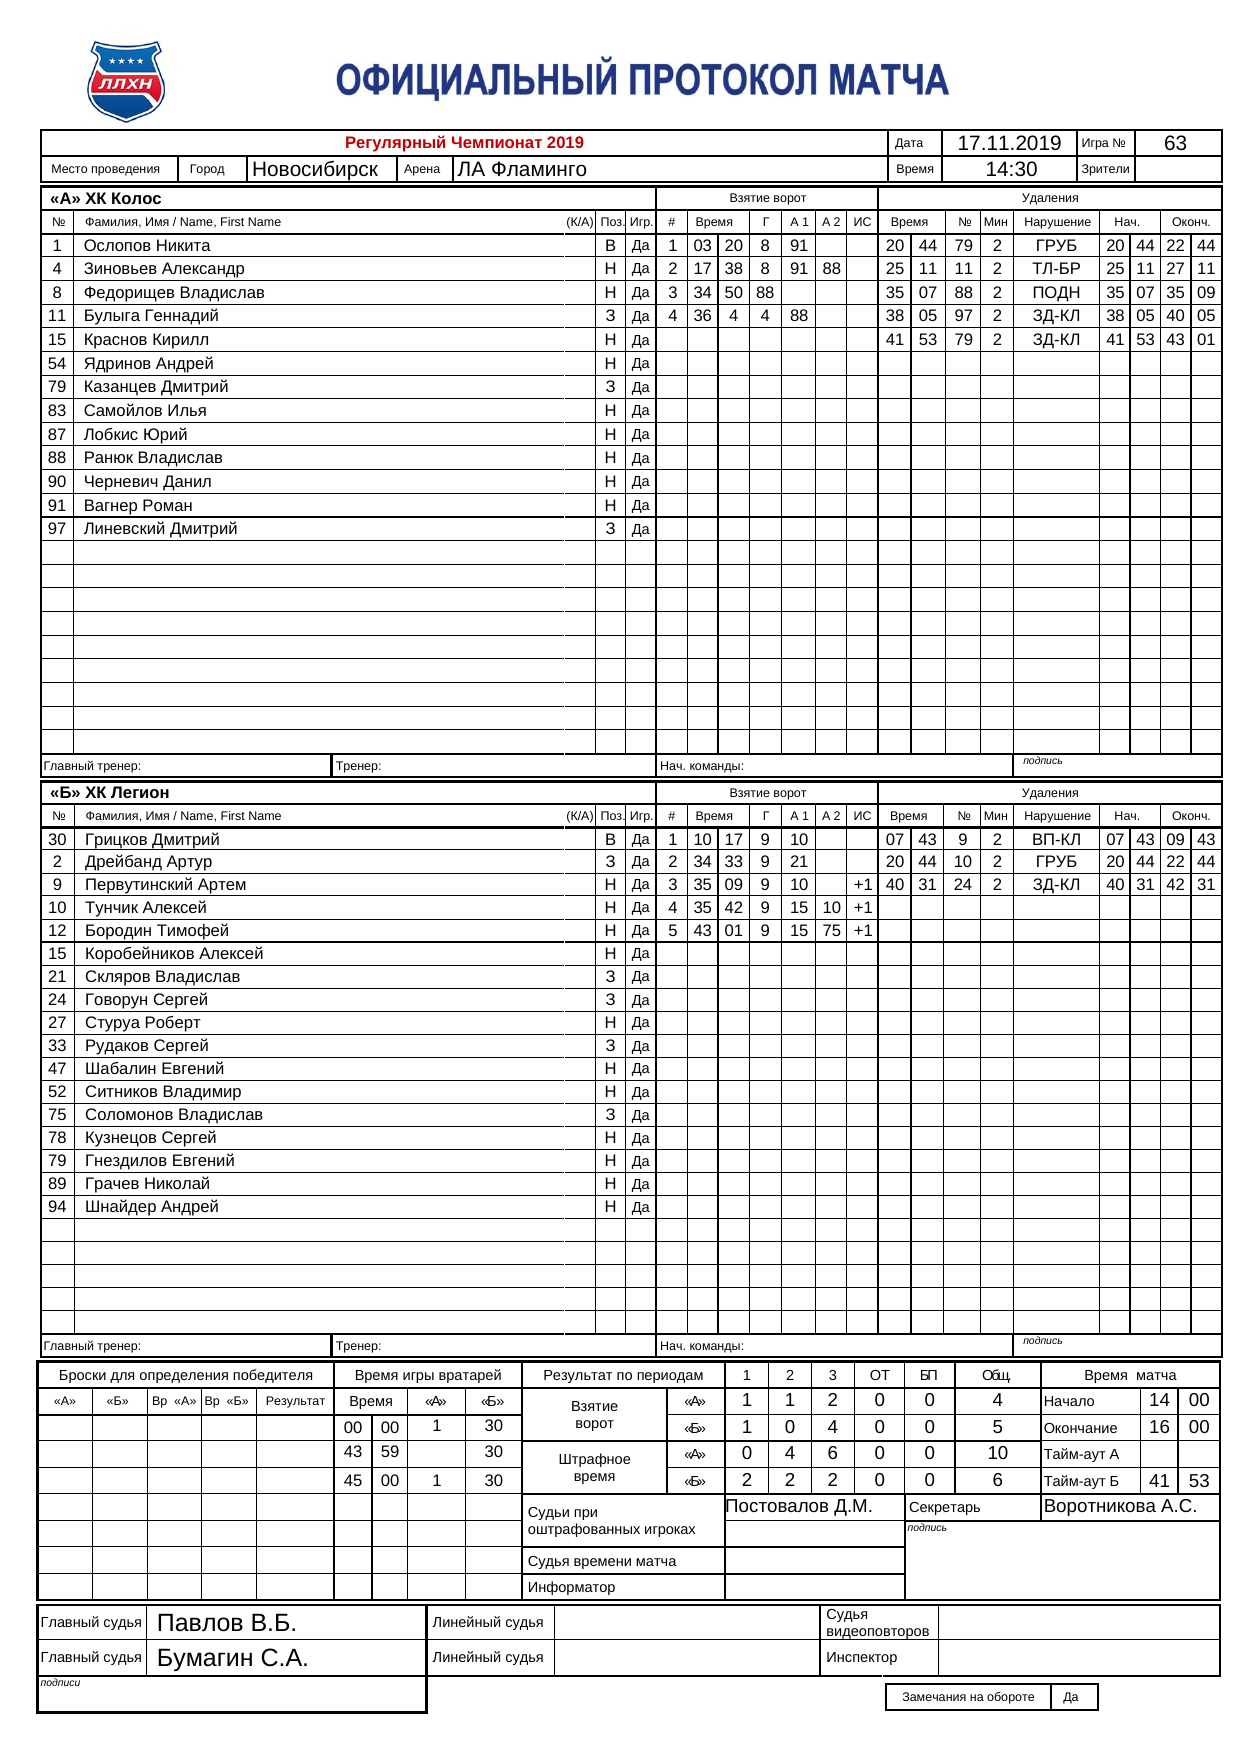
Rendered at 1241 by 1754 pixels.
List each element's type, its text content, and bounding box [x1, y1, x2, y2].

table_cell [688, 966, 717, 987]
table_cell [1161, 1035, 1190, 1057]
table_cell [816, 494, 846, 516]
table_cell [1014, 1173, 1099, 1195]
table_cell [1161, 470, 1190, 493]
table_cell [750, 565, 781, 587]
table_cell [879, 989, 910, 1011]
table_cell 91 [782, 257, 815, 280]
table_cell [912, 1265, 943, 1287]
table_cell [847, 1081, 877, 1103]
table_cell [657, 707, 687, 729]
table_cell Н [596, 352, 625, 374]
table_cell З [596, 1104, 625, 1126]
table_cell [1100, 989, 1129, 1011]
table_cell [782, 541, 815, 564]
table_cell Оконч. [1161, 805, 1221, 826]
table_cell [688, 1242, 717, 1264]
table_cell [847, 612, 877, 634]
table_cell [688, 1219, 717, 1241]
table_cell 15 [782, 920, 815, 941]
table_cell [847, 850, 877, 872]
table_cell [719, 1311, 749, 1333]
table_cell [1192, 966, 1221, 987]
table_cell [816, 281, 846, 303]
table_cell [816, 636, 846, 658]
table_cell 6 [812, 1442, 854, 1467]
table_cell [657, 636, 687, 658]
table_cell [565, 659, 595, 682]
table_cell «А» [39, 1389, 92, 1413]
table_cell [148, 1468, 201, 1493]
table_cell [981, 1196, 1013, 1218]
table_cell [879, 376, 910, 398]
table_cell [688, 1104, 717, 1126]
table_cell [408, 1547, 465, 1573]
table_cell З [596, 850, 625, 872]
table_cell [944, 1288, 980, 1310]
table_cell [912, 707, 945, 729]
table_cell [912, 1035, 943, 1057]
table_cell [719, 541, 749, 564]
table_cell [565, 1104, 595, 1126]
table_cell [750, 966, 781, 987]
table_cell [596, 1265, 625, 1287]
table_cell [879, 446, 910, 469]
table_cell [1192, 707, 1221, 729]
table_cell [1192, 494, 1221, 516]
table_cell 4 [750, 305, 781, 327]
table_cell [750, 1242, 781, 1264]
table_cell [1141, 1441, 1177, 1467]
table_cell [847, 1219, 877, 1241]
table_cell В [596, 829, 625, 849]
table_cell [981, 1288, 1013, 1310]
table_header Замечания на обороте [887, 1685, 1050, 1709]
table_cell 34 [688, 281, 717, 303]
table_cell [719, 989, 749, 1011]
table_cell [879, 896, 910, 918]
table_cell [912, 1081, 943, 1103]
table_cell [782, 446, 815, 469]
table_cell 2 [981, 874, 1013, 895]
table_cell Поз. [596, 805, 625, 826]
table_cell [816, 1173, 846, 1195]
table_cell Да [626, 518, 655, 540]
table_cell Н [596, 1173, 625, 1195]
table_cell А 1 [782, 211, 815, 233]
table_cell Бородин Тимофей [75, 920, 564, 941]
table_cell [981, 494, 1013, 516]
table_cell [879, 1196, 910, 1218]
table_cell [981, 1265, 1013, 1287]
table_cell [981, 518, 1013, 540]
table_cell [148, 1547, 201, 1573]
table_cell [42, 1265, 74, 1287]
table_cell Нарушение [1014, 211, 1099, 233]
table_cell [750, 1219, 781, 1241]
table_cell Фамилия, Имя / Name, First Name [75, 805, 565, 826]
table_cell [565, 1265, 595, 1287]
table_cell Время [688, 805, 749, 826]
table_cell [1192, 588, 1221, 611]
table_cell [719, 446, 749, 469]
table_cell [1192, 920, 1221, 941]
table_cell [1192, 399, 1221, 422]
table_cell [1192, 1012, 1221, 1033]
table_cell 0 [905, 1389, 954, 1413]
table_cell [565, 896, 595, 918]
table_cell Федорищев Владислав [74, 281, 564, 303]
table_cell [879, 966, 910, 987]
table_cell [782, 730, 815, 753]
table_cell [816, 683, 846, 706]
table_cell 44 [1192, 850, 1221, 872]
table_cell ЗД-КЛ [1014, 305, 1099, 327]
table_cell [1014, 494, 1099, 516]
table_cell [657, 565, 687, 587]
table_cell [912, 518, 945, 540]
table_cell [626, 1311, 655, 1333]
table_cell [782, 1127, 815, 1149]
table_cell [1192, 1311, 1221, 1333]
table_cell [946, 636, 980, 658]
table_cell 2 [981, 328, 1013, 351]
table_cell Да [626, 235, 655, 256]
table_cell [565, 470, 595, 493]
table_cell [782, 1265, 815, 1287]
table_cell [626, 707, 655, 729]
table_header 1 [726, 1363, 768, 1387]
table_cell [1192, 541, 1221, 564]
table_cell ЗД-КЛ [1014, 874, 1099, 895]
table_cell [879, 494, 910, 516]
table_header 63 [1136, 131, 1221, 155]
table_cell [981, 636, 1013, 658]
table_cell [981, 1081, 1013, 1103]
table_cell [657, 470, 687, 493]
table_cell Да [626, 376, 655, 398]
table_cell [782, 1311, 815, 1333]
table_cell [946, 707, 980, 729]
table_cell [750, 588, 781, 611]
table_cell [39, 1441, 92, 1467]
table_cell [847, 1288, 877, 1310]
table_cell Окончание [1042, 1415, 1140, 1440]
table_header БП [905, 1363, 954, 1387]
table_cell [688, 1012, 717, 1033]
table_cell [883, 1677, 1220, 1681]
table_cell [428, 1677, 882, 1711]
table_header Общ. [956, 1363, 1040, 1387]
table_cell [1014, 943, 1099, 964]
table_cell [879, 470, 910, 493]
table_cell [1100, 1242, 1129, 1264]
table_cell [626, 612, 655, 634]
table_cell [750, 1150, 781, 1172]
table_cell [1100, 730, 1129, 753]
table_cell +1 [847, 896, 877, 918]
table_cell [879, 541, 910, 564]
table_cell [981, 565, 1013, 587]
table_cell Линейный судья [428, 1606, 554, 1639]
table_cell [1131, 1196, 1160, 1218]
table_cell [626, 636, 655, 658]
table_cell [657, 1265, 687, 1287]
table_cell [816, 612, 846, 634]
table_cell [1100, 612, 1129, 634]
table_cell [1131, 1173, 1160, 1195]
table_cell [1192, 1265, 1221, 1287]
table_cell [466, 1547, 521, 1573]
table_cell [1131, 1288, 1160, 1310]
table_cell Судья времени матча [523, 1548, 724, 1573]
table_cell [816, 305, 846, 327]
table_cell [1014, 1196, 1099, 1218]
table_cell 83 [42, 399, 73, 422]
table_cell [75, 1311, 564, 1333]
table_cell 20 [1100, 850, 1129, 872]
table_cell [1136, 157, 1221, 181]
table_cell [75, 1288, 564, 1310]
table_cell 31 [1192, 874, 1221, 895]
table_cell 14 [1141, 1389, 1177, 1413]
table_cell [1192, 683, 1221, 706]
table_cell [816, 376, 846, 398]
table_cell 87 [42, 423, 73, 445]
table_cell [912, 659, 945, 682]
table_cell [879, 1265, 910, 1287]
table_header Игра № [1078, 131, 1134, 155]
table_cell [946, 494, 980, 516]
table_cell [816, 850, 846, 872]
table_cell [1014, 470, 1099, 493]
table_cell [657, 1219, 687, 1241]
table_cell [39, 1416, 92, 1440]
table_cell [782, 612, 815, 634]
table_cell [946, 588, 980, 611]
table_cell [879, 707, 910, 729]
table_cell [879, 518, 910, 540]
table_cell [750, 943, 781, 964]
table_cell 00 [373, 1468, 407, 1493]
table_cell [1161, 1012, 1190, 1033]
table_cell [847, 1058, 877, 1079]
table_cell Город [179, 157, 246, 181]
table_cell 17 [688, 257, 717, 280]
table_cell [1100, 588, 1129, 611]
table_cell 53 [1131, 328, 1160, 351]
table_cell Зрители [1078, 157, 1134, 181]
table_cell [42, 588, 73, 611]
table_cell [726, 1521, 904, 1546]
table_cell [912, 1311, 943, 1333]
table_cell Главный судья [39, 1640, 146, 1675]
table_cell [981, 352, 1013, 374]
table_cell [39, 1468, 92, 1493]
table_cell [816, 1219, 846, 1241]
table_cell [1131, 423, 1160, 445]
table_cell [1100, 1173, 1129, 1195]
table_cell [565, 1081, 595, 1103]
table_cell 15 [42, 328, 73, 351]
table_cell 27 [42, 1012, 74, 1033]
table_cell [688, 707, 717, 729]
table_cell [1100, 446, 1129, 469]
table_cell 1 [657, 829, 687, 849]
table_cell 1 [769, 1389, 811, 1413]
table_cell [202, 1494, 256, 1520]
table_cell [816, 446, 846, 469]
table_cell [879, 565, 910, 587]
table_cell Да [626, 1150, 655, 1172]
table_cell 42 [1161, 874, 1190, 895]
table_cell Краснов Кирилл [74, 328, 564, 351]
table_cell [946, 683, 980, 706]
table_cell 88 [42, 446, 73, 469]
table_cell [1131, 1081, 1160, 1103]
table_cell Да [626, 920, 655, 941]
table_cell 34 [688, 850, 717, 872]
table_cell [816, 352, 846, 374]
table_cell [1100, 541, 1129, 564]
table_cell [1161, 1219, 1190, 1241]
table_cell Главный тренер: [42, 1335, 330, 1356]
table_cell Да [626, 446, 655, 469]
table_cell [565, 683, 595, 706]
table_cell [719, 1081, 749, 1103]
table_cell [42, 565, 73, 587]
table_cell [688, 1035, 717, 1057]
table_cell [565, 235, 595, 256]
table_cell 00 [373, 1416, 407, 1440]
table_cell 44 [1131, 850, 1160, 872]
table_cell [719, 730, 749, 753]
table_cell [1014, 612, 1099, 634]
table_cell [1014, 730, 1099, 753]
table_cell [946, 612, 980, 634]
table_cell Да [626, 1173, 655, 1195]
table_cell 0 [769, 1415, 811, 1440]
table_cell Да [626, 257, 655, 280]
table_cell [565, 1150, 595, 1172]
table_cell Стуруа Роберт [75, 1012, 564, 1033]
table_cell Н [596, 399, 625, 422]
table_cell [816, 659, 846, 682]
table_cell 79 [42, 1150, 74, 1172]
table_cell [912, 636, 945, 658]
table_cell [1161, 518, 1190, 540]
table_cell [946, 730, 980, 753]
table_cell 40 [879, 874, 910, 895]
table_cell 0 [855, 1468, 904, 1493]
table_cell [1014, 541, 1099, 564]
table_cell 50 [719, 281, 749, 303]
table_cell [1100, 1311, 1129, 1333]
table_cell Да [626, 352, 655, 374]
table_cell [946, 659, 980, 682]
table_cell Скляров Владислав [75, 966, 564, 987]
table_cell (К/А) [565, 211, 595, 233]
table_header Взятие ворот [657, 188, 877, 209]
table_cell [74, 588, 564, 611]
table_cell 10 [782, 829, 815, 849]
table_cell [565, 1288, 595, 1310]
table_cell 35 [688, 896, 717, 918]
table_cell Время [335, 1389, 407, 1413]
table_cell [565, 423, 595, 445]
table_cell 4 [956, 1389, 1040, 1413]
table_cell Да [626, 494, 655, 516]
table_cell [93, 1468, 147, 1493]
table_cell [657, 989, 687, 1011]
table_cell [688, 446, 717, 469]
table_cell [565, 1242, 595, 1264]
table_cell [1014, 659, 1099, 682]
table_cell 52 [42, 1081, 74, 1103]
table_cell З [596, 305, 625, 327]
table_cell 8 [750, 235, 781, 256]
table_cell [596, 588, 625, 611]
table_cell Да [626, 328, 655, 351]
table_cell [1192, 1196, 1221, 1218]
table_cell [847, 1150, 877, 1172]
table_cell [944, 1035, 980, 1057]
table_cell [626, 565, 655, 587]
table_cell 47 [42, 1058, 74, 1079]
table_cell [1131, 588, 1160, 611]
table_cell [74, 683, 564, 706]
table_cell [42, 636, 73, 658]
table_cell Судья видеоповторов [821, 1606, 938, 1639]
table_cell «Б » [466, 1389, 521, 1413]
table_cell [847, 305, 877, 327]
table_cell [719, 588, 749, 611]
table_cell [1100, 1127, 1129, 1149]
table_cell Мин [981, 805, 1013, 826]
table_cell [596, 1242, 625, 1264]
table_cell [750, 423, 781, 445]
table_cell 2 [726, 1468, 768, 1493]
table_cell А 2 [816, 211, 846, 233]
table_cell [912, 1058, 943, 1079]
table_cell [688, 1150, 717, 1172]
table_cell [1131, 1219, 1160, 1241]
table_cell [981, 541, 1013, 564]
table_cell [750, 446, 781, 469]
table_cell [816, 874, 846, 895]
table_cell [816, 328, 846, 351]
table_cell [816, 1265, 846, 1287]
table_cell [912, 896, 943, 918]
table_cell Игр. [626, 211, 655, 233]
table_cell [1100, 920, 1129, 941]
table_cell [981, 896, 1013, 918]
table_cell [596, 1219, 625, 1241]
table_cell 0 [855, 1415, 904, 1440]
table_cell Бумагин С.А. [147, 1640, 425, 1675]
table_cell З [596, 966, 625, 987]
table_cell 30 [466, 1416, 521, 1440]
table_cell [912, 1288, 943, 1310]
table_cell [1014, 683, 1099, 706]
table_cell Да [626, 1127, 655, 1149]
table_cell 12 [42, 920, 74, 941]
table_cell [1192, 565, 1221, 587]
table_cell 44 [912, 850, 943, 872]
table_cell [719, 565, 749, 587]
table_cell Тренер: [333, 755, 655, 776]
table_cell [657, 328, 687, 351]
table_cell Тренер: [333, 1335, 655, 1356]
table_cell 44 [1131, 235, 1160, 256]
table_cell [93, 1441, 147, 1467]
table_cell 05 [1131, 305, 1160, 327]
table_cell [782, 352, 815, 374]
table_cell Штрафное время [523, 1442, 666, 1493]
table_cell Павлов В.Б. [147, 1606, 425, 1639]
table_cell Начало [1042, 1389, 1140, 1413]
table_cell [1161, 1081, 1190, 1103]
table_cell Игр. [626, 805, 655, 826]
table_cell [1131, 565, 1160, 587]
table_cell [750, 1081, 781, 1103]
table_cell [565, 1311, 595, 1333]
table_cell [596, 707, 625, 729]
table_cell [981, 659, 1013, 682]
table_cell [657, 683, 687, 706]
table_cell 3 [657, 874, 687, 895]
table_cell [1161, 730, 1190, 753]
table_cell 3 [657, 281, 687, 303]
table_cell Да [626, 1035, 655, 1057]
table_cell 89 [42, 1173, 74, 1195]
table_cell 30 [466, 1468, 521, 1493]
table_cell [750, 376, 781, 398]
table_cell 9 [42, 874, 74, 895]
table_cell [1014, 423, 1099, 445]
table_cell [816, 541, 846, 564]
table_cell [1014, 707, 1099, 729]
table_cell [981, 423, 1013, 445]
table_cell Гнездилов Евгений [75, 1150, 564, 1172]
table_cell [565, 874, 595, 895]
table_cell [847, 659, 877, 682]
table_cell 41 [879, 328, 910, 351]
table_header Броски для определения победителя [39, 1363, 333, 1387]
table_cell [847, 281, 877, 303]
table_cell [1131, 446, 1160, 469]
table_cell [688, 943, 717, 964]
table_cell [750, 612, 781, 634]
table_header 17.11.2019 [943, 131, 1076, 155]
table_cell [657, 376, 687, 398]
table_cell [565, 1173, 595, 1195]
table_cell [565, 1058, 595, 1079]
table_cell # [657, 805, 687, 826]
table_cell [688, 1058, 717, 1079]
table_cell [1131, 1104, 1160, 1126]
table_cell [782, 1150, 815, 1172]
table_cell 43 [1161, 328, 1190, 351]
table_cell № [946, 211, 980, 233]
table_cell [373, 1521, 407, 1546]
table_cell Ослопов Никита [74, 235, 564, 256]
table_cell Шабалин Евгений [75, 1058, 564, 1079]
table_cell [912, 588, 945, 611]
table_cell [879, 352, 910, 374]
table_cell [879, 1058, 910, 1079]
table_cell [555, 1606, 819, 1639]
table_cell [1192, 352, 1221, 374]
table_cell [1131, 399, 1160, 422]
table_cell [1192, 612, 1221, 634]
table_cell [1161, 1196, 1190, 1218]
table_cell 01 [1192, 328, 1221, 351]
table_cell [1161, 707, 1190, 729]
table_cell 38 [879, 305, 910, 327]
table_cell [912, 1242, 943, 1264]
table_cell 20 [879, 235, 910, 256]
table_header 3 [812, 1363, 854, 1387]
table_cell [946, 399, 980, 422]
table_cell [202, 1521, 256, 1546]
table_cell [750, 683, 781, 706]
table_cell [565, 612, 595, 634]
table_cell 21 [42, 966, 74, 987]
table_cell [944, 1127, 980, 1149]
table_cell [688, 1196, 717, 1218]
table_cell [42, 541, 73, 564]
table_cell Нач. команды: [657, 755, 1012, 776]
table_cell 07 [1100, 829, 1129, 849]
table_cell А 2 [816, 805, 846, 826]
table_cell Информатор [523, 1575, 724, 1599]
table_cell [782, 1219, 815, 1241]
table_cell [847, 328, 877, 351]
table_cell [626, 1288, 655, 1310]
table_cell [688, 541, 717, 564]
table_cell [879, 1173, 910, 1195]
table_cell [1161, 541, 1190, 564]
table_cell [688, 1081, 717, 1103]
table_cell [39, 1494, 92, 1520]
table_cell [1192, 730, 1221, 753]
table_cell Поз. [596, 211, 625, 233]
table_cell [782, 707, 815, 729]
table_cell [565, 966, 595, 987]
table_cell [946, 518, 980, 540]
table_cell [1100, 1081, 1129, 1103]
table_cell [93, 1574, 147, 1599]
table_cell 88 [946, 281, 980, 303]
table_cell ИС [847, 211, 877, 233]
table_cell [565, 730, 595, 753]
table_cell [944, 1196, 980, 1218]
table_cell [596, 612, 625, 634]
table_cell [408, 1521, 465, 1546]
table_cell [816, 1012, 846, 1033]
table_cell [816, 943, 846, 964]
table_cell Самойлов Илья [74, 399, 564, 422]
table_cell 75 [816, 920, 846, 941]
table_cell [1161, 636, 1190, 658]
table_cell [202, 1468, 256, 1493]
table_cell [981, 612, 1013, 634]
table_cell ИС [847, 805, 877, 826]
table_cell [565, 281, 595, 303]
table_cell Н [596, 328, 625, 351]
table_cell [1100, 1104, 1129, 1126]
table_cell [1161, 1288, 1190, 1310]
table_cell 40 [1161, 305, 1190, 327]
table_header «Б» ХК Легион [42, 783, 655, 803]
table_cell Ранюк Владислав [74, 446, 564, 469]
table_cell [879, 588, 910, 611]
table_cell [1131, 1127, 1160, 1149]
table_cell [626, 730, 655, 753]
table_cell [879, 423, 910, 445]
table_cell [408, 1441, 465, 1467]
table_cell [816, 1311, 846, 1333]
table_cell [719, 1265, 749, 1287]
table_cell [1161, 896, 1190, 918]
table_cell [1100, 494, 1129, 516]
table_cell [1161, 423, 1190, 445]
table_cell [782, 1104, 815, 1126]
table_cell «А» [668, 1389, 724, 1413]
table_cell [75, 1265, 564, 1287]
table_cell [816, 235, 846, 256]
table_cell [1014, 399, 1099, 422]
table_cell [565, 541, 595, 564]
table_header Дата [889, 131, 941, 155]
table_cell 15 [782, 896, 815, 918]
table_cell [1131, 612, 1160, 634]
table_cell (К/А) [565, 805, 595, 826]
table_cell [1161, 1058, 1190, 1079]
table_cell 10 [944, 850, 980, 872]
table_cell [596, 1288, 625, 1310]
table_cell [750, 707, 781, 729]
table_cell 75 [42, 1104, 74, 1126]
table_cell [688, 1127, 717, 1149]
table_cell [879, 399, 910, 422]
table_cell [1014, 518, 1099, 540]
table_cell [565, 1035, 595, 1057]
table_cell [816, 730, 846, 753]
table_cell [93, 1416, 147, 1440]
table_cell [657, 446, 687, 469]
table_cell «А» [668, 1442, 724, 1467]
table_cell [202, 1547, 256, 1573]
table_cell 1 [726, 1415, 768, 1440]
table_cell [847, 1242, 877, 1264]
table_cell [148, 1441, 201, 1467]
table_cell [1131, 376, 1160, 398]
table_cell Оконч. [1161, 211, 1221, 233]
table_cell [912, 470, 945, 493]
table_cell 20 [879, 850, 910, 872]
table_cell [257, 1521, 333, 1546]
table_cell [74, 612, 564, 634]
table_cell [1014, 636, 1099, 658]
table_cell [1014, 446, 1099, 469]
table_cell 2 [981, 281, 1013, 303]
table_cell [408, 1494, 465, 1520]
table_cell [596, 1311, 625, 1333]
table_cell [782, 1196, 815, 1218]
table_cell [719, 1196, 749, 1218]
table_cell [148, 1574, 201, 1599]
table_cell [688, 518, 717, 540]
table_cell [816, 470, 846, 493]
table_cell 38 [719, 257, 749, 280]
table_cell [202, 1574, 256, 1599]
table_cell [944, 1150, 980, 1172]
table_cell [565, 1012, 595, 1033]
table_cell [750, 494, 781, 516]
table_cell [688, 1311, 717, 1333]
table_cell [816, 1035, 846, 1057]
table_cell [1192, 989, 1221, 1011]
table_cell Тунчик Алексей [75, 896, 564, 918]
table_cell 0 [905, 1415, 954, 1440]
table_cell [782, 636, 815, 658]
table_cell подписи [39, 1677, 425, 1711]
table_cell 88 [816, 257, 846, 280]
table_cell 11 [1192, 257, 1221, 280]
table_cell [847, 707, 877, 729]
table_cell [1100, 943, 1129, 964]
table_cell Н [596, 1081, 625, 1103]
table_cell Результат [257, 1389, 333, 1413]
table_cell 43 [1131, 829, 1160, 849]
table_cell [1131, 1265, 1160, 1287]
table_cell [42, 683, 73, 706]
table_cell [42, 1242, 74, 1264]
table_cell 79 [946, 328, 980, 351]
table_cell [847, 1127, 877, 1149]
table_cell [565, 920, 595, 941]
table_cell 43 [912, 829, 943, 849]
table_cell [1131, 1311, 1160, 1333]
table_cell [688, 1173, 717, 1195]
table_cell [1100, 1265, 1129, 1287]
table_cell 44 [912, 235, 945, 256]
table_cell 94 [42, 1196, 74, 1218]
table_cell [719, 423, 749, 445]
table_cell Новосибирск [248, 157, 396, 181]
table_cell [981, 683, 1013, 706]
table_cell Да [626, 1081, 655, 1103]
table_cell Взятие ворот [523, 1389, 666, 1440]
table_cell [816, 1196, 846, 1218]
table_cell [981, 1035, 1013, 1057]
table_cell [879, 1104, 910, 1126]
table_cell [847, 518, 877, 540]
table_cell 2 [981, 257, 1013, 280]
table_cell [93, 1494, 147, 1520]
table_cell [719, 1127, 749, 1149]
table_cell [657, 1104, 687, 1126]
table_cell [816, 565, 846, 587]
table_cell [719, 518, 749, 540]
table_cell 59 [373, 1441, 407, 1467]
table_cell [565, 305, 595, 327]
table_cell [750, 1012, 781, 1033]
table_cell [750, 1311, 781, 1333]
table_cell [981, 1311, 1013, 1333]
table_cell [912, 1173, 943, 1195]
table_cell Мин [981, 211, 1013, 233]
table_cell Да [626, 1104, 655, 1126]
table_cell [565, 829, 595, 849]
table_cell [1014, 352, 1099, 374]
table_cell Шнайдер Андрей [75, 1196, 564, 1218]
table_cell [1014, 376, 1099, 398]
table_cell [657, 423, 687, 445]
table_cell [565, 588, 595, 611]
table_cell Ситников Владимир [75, 1081, 564, 1103]
table_cell [847, 588, 877, 611]
table_cell [688, 612, 717, 634]
table_cell Н [596, 920, 625, 941]
table_cell Вр «Б» [202, 1389, 256, 1413]
table_cell [879, 920, 910, 941]
table_cell Говорун Сергей [75, 989, 564, 1011]
table_cell 27 [1161, 257, 1190, 280]
table_cell [1131, 470, 1160, 493]
table_cell 1 [726, 1389, 768, 1413]
table_cell [565, 446, 595, 469]
table_cell [847, 966, 877, 987]
table_cell [148, 1416, 201, 1440]
table_cell [1192, 376, 1221, 398]
table_cell [1131, 730, 1160, 753]
table_cell [688, 730, 717, 753]
table_cell Главный тренер: [42, 755, 330, 776]
table_cell Да [626, 423, 655, 445]
table_cell [816, 423, 846, 445]
table_cell [912, 1150, 943, 1172]
table_cell [657, 966, 687, 987]
table_cell [1014, 1104, 1099, 1126]
table_cell Н [596, 470, 625, 493]
table_cell [1161, 1173, 1190, 1195]
table_cell [912, 920, 943, 941]
table_cell [944, 1311, 980, 1333]
table_cell 4 [812, 1415, 854, 1440]
table_cell [1192, 423, 1221, 445]
table_cell Нач. [1100, 211, 1160, 233]
table_cell 31 [1131, 874, 1160, 895]
table_cell [847, 1173, 877, 1195]
table_cell [1131, 518, 1160, 540]
table_cell 1 [408, 1416, 465, 1440]
table_cell [1014, 1288, 1099, 1310]
table_cell [946, 376, 980, 398]
table_cell [1131, 1242, 1160, 1264]
table_cell 90 [42, 470, 73, 493]
table_cell [719, 1150, 749, 1172]
table_cell Да [626, 850, 655, 872]
table_cell [1131, 966, 1160, 987]
table_cell 01 [719, 920, 749, 941]
table_cell [565, 399, 595, 422]
table_cell [1161, 352, 1190, 374]
table_cell Н [596, 1196, 625, 1218]
table_cell [782, 518, 815, 540]
table_cell [466, 1494, 521, 1520]
table_cell [1131, 659, 1160, 682]
table_cell [782, 281, 815, 303]
table_cell [879, 636, 910, 658]
table_cell 53 [1179, 1468, 1219, 1493]
table_cell [1100, 1058, 1129, 1079]
table_cell [1014, 896, 1099, 918]
table_cell Н [596, 281, 625, 303]
table_cell [782, 470, 815, 493]
table_cell ГРУБ [1014, 850, 1099, 872]
table_cell [565, 636, 595, 658]
table_cell [1014, 966, 1099, 987]
table_cell [816, 989, 846, 1011]
table_cell [688, 636, 717, 658]
table_cell 30 [42, 829, 74, 849]
table_cell [816, 1081, 846, 1103]
table_cell [782, 376, 815, 398]
table_cell 07 [1131, 281, 1160, 303]
table_cell [1161, 1265, 1190, 1287]
table_cell Г [750, 805, 781, 826]
table_cell Время [688, 211, 749, 233]
table_cell [688, 659, 717, 682]
table_cell [847, 1104, 877, 1126]
table_cell [1014, 1058, 1099, 1079]
table_cell 11 [42, 305, 73, 327]
table_cell [782, 588, 815, 611]
table_cell [816, 1127, 846, 1149]
table_cell Да [626, 1196, 655, 1218]
table_cell [816, 966, 846, 987]
table_cell [847, 1012, 877, 1033]
table_cell [782, 1012, 815, 1033]
table_cell 09 [1192, 281, 1221, 303]
table_cell [816, 707, 846, 729]
table_cell [847, 683, 877, 706]
table_cell «Б» [668, 1468, 724, 1493]
table_cell [688, 399, 717, 422]
table_cell 00 [1179, 1389, 1219, 1413]
table_cell [657, 1288, 687, 1310]
table_cell [42, 612, 73, 634]
table_cell Да [626, 470, 655, 493]
table_cell [719, 1104, 749, 1126]
table_cell [1100, 1012, 1129, 1033]
table_cell [912, 943, 943, 964]
table_cell [657, 1081, 687, 1103]
table_cell [939, 1606, 1219, 1639]
table_cell 1 [657, 235, 687, 256]
table_cell [626, 541, 655, 564]
table_cell 1 [42, 235, 73, 256]
table_cell [946, 352, 980, 374]
table_cell [912, 1104, 943, 1126]
table_cell [555, 1640, 819, 1675]
table_cell [1100, 399, 1129, 422]
table_cell Да [626, 966, 655, 987]
table_cell 2 [657, 257, 687, 280]
table_cell Вагнер Роман [74, 494, 564, 516]
table_cell [1100, 423, 1129, 445]
table_cell 03 [688, 235, 717, 256]
table_cell [688, 376, 717, 398]
table_cell [782, 1242, 815, 1264]
table_cell [657, 659, 687, 682]
table_cell [946, 541, 980, 564]
table_cell Да [626, 305, 655, 327]
table_cell [1192, 1127, 1221, 1149]
table_cell [1100, 659, 1129, 682]
table_cell [1131, 541, 1160, 564]
table_cell [1161, 659, 1190, 682]
table_cell [750, 399, 781, 422]
table_header Да [1052, 1685, 1097, 1709]
table_cell 2 [657, 850, 687, 872]
table_cell Да [626, 1058, 655, 1079]
table_header 2 [769, 1363, 811, 1387]
table_cell 79 [42, 376, 73, 398]
table_cell [912, 1012, 943, 1033]
table_cell [1192, 1242, 1221, 1264]
table_cell [1100, 636, 1129, 658]
table_cell [626, 1242, 655, 1264]
table_cell 9 [750, 850, 781, 872]
table_cell 21 [782, 850, 815, 872]
table_cell 2 [812, 1468, 854, 1493]
table_cell 20 [719, 235, 749, 256]
table_cell [944, 1242, 980, 1264]
table_cell [816, 399, 846, 422]
table_cell [981, 1173, 1013, 1195]
table_cell «Б» [93, 1389, 147, 1413]
table_cell [93, 1521, 147, 1546]
table_cell [1014, 1081, 1099, 1103]
table_cell З [596, 518, 625, 540]
table_cell [912, 966, 943, 987]
table_cell [688, 352, 717, 374]
table_cell 35 [1100, 281, 1129, 303]
table_cell [981, 920, 1013, 941]
table_cell [596, 683, 625, 706]
table_cell «А» [408, 1389, 465, 1413]
table_cell 2 [981, 235, 1013, 256]
table_cell [657, 352, 687, 374]
table_header Время матча [1042, 1363, 1219, 1387]
table_cell [1161, 1242, 1190, 1264]
table_cell [847, 257, 877, 280]
table_cell [750, 1196, 781, 1218]
table_cell [944, 896, 980, 918]
table_cell [816, 518, 846, 540]
table_cell Фамилия, Имя / Name, First Name [74, 211, 565, 233]
table_cell [912, 399, 945, 422]
table_cell [1161, 494, 1190, 516]
table_cell [1131, 1035, 1160, 1057]
table_cell Н [596, 257, 625, 280]
table_cell [75, 1219, 564, 1241]
table_cell 9 [750, 874, 781, 895]
table_cell [657, 730, 687, 753]
table_cell 97 [42, 518, 73, 540]
table_cell [847, 1311, 877, 1333]
table_cell [1161, 989, 1190, 1011]
table_cell [1161, 1150, 1190, 1172]
table_cell 9 [750, 829, 781, 849]
table_cell [74, 565, 564, 587]
table_cell 45 [335, 1468, 371, 1493]
table_cell Главный судья [39, 1606, 146, 1639]
table_cell [335, 1574, 371, 1599]
table_cell [1161, 920, 1190, 941]
table_cell 22 [1161, 850, 1190, 872]
table_cell [944, 1265, 980, 1287]
table_cell Коробейников Алексей [75, 943, 564, 964]
table_cell Булыга Геннадий [74, 305, 564, 327]
table_cell [847, 541, 877, 564]
table_cell ЛА Фламинго [454, 157, 887, 181]
table_cell Н [596, 1058, 625, 1079]
table_cell [946, 565, 980, 587]
table_cell [1014, 1219, 1099, 1241]
table_cell [847, 1035, 877, 1057]
table_cell [719, 494, 749, 516]
table_cell 11 [1131, 257, 1160, 280]
table_cell [912, 1219, 943, 1241]
table_cell 0 [855, 1442, 904, 1467]
table_cell 42 [719, 896, 749, 918]
table_cell +1 [847, 874, 877, 895]
table_cell [1161, 565, 1190, 587]
table_cell Время [879, 211, 945, 233]
table_cell [847, 989, 877, 1011]
table_cell [1131, 896, 1160, 918]
table_cell [565, 352, 595, 374]
table_cell Да [626, 943, 655, 964]
table_cell [1131, 1150, 1160, 1172]
table_cell Да [626, 874, 655, 895]
table_cell [1131, 352, 1160, 374]
table_cell [565, 328, 595, 351]
table_cell [750, 1104, 781, 1126]
table_cell [1100, 1219, 1129, 1241]
table_header Удаления [879, 783, 1221, 803]
table_cell [879, 1219, 910, 1241]
table_cell [1014, 989, 1099, 1011]
table_cell [879, 1150, 910, 1172]
table_cell [335, 1521, 371, 1546]
table_cell [148, 1494, 201, 1520]
table_cell [847, 730, 877, 753]
table_cell [719, 683, 749, 706]
table_cell [1161, 612, 1190, 634]
table_cell 38 [1100, 305, 1129, 327]
table_cell 10 [688, 829, 717, 849]
table_cell [726, 1548, 904, 1573]
table_cell Ядринов Андрей [74, 352, 564, 374]
table_cell [626, 588, 655, 611]
table_cell 15 [42, 943, 74, 964]
table_cell [565, 943, 595, 964]
table_cell [1014, 588, 1099, 611]
table_cell 33 [42, 1035, 74, 1057]
table_cell [726, 1575, 904, 1599]
table_cell подпись [1014, 755, 1221, 776]
table_cell [981, 376, 1013, 398]
table_cell [1161, 376, 1190, 398]
table_cell [596, 659, 625, 682]
table_cell [626, 1265, 655, 1287]
table_cell [1161, 943, 1190, 964]
table_cell +1 [847, 920, 877, 941]
table_header Результат по периодам [523, 1363, 724, 1387]
table_cell [719, 1288, 749, 1310]
table_cell Первутинский Артем [75, 874, 564, 895]
table_cell [565, 850, 595, 872]
table_cell [39, 1574, 92, 1599]
table_cell [719, 1058, 749, 1079]
table_cell [816, 1288, 846, 1310]
table_cell [879, 1242, 910, 1264]
table_cell [1192, 470, 1221, 493]
table_cell [1014, 1035, 1099, 1057]
table_cell 53 [912, 328, 945, 351]
table_cell [257, 1441, 333, 1467]
table_cell [719, 352, 749, 374]
table_cell 91 [42, 494, 73, 516]
table_cell [912, 730, 945, 753]
table_cell [912, 1127, 943, 1149]
table_cell [1192, 1288, 1221, 1310]
table_cell 1 [408, 1468, 465, 1493]
table_cell Н [596, 494, 625, 516]
table_header «А» ХК Колос [42, 188, 655, 209]
table_cell [596, 636, 625, 658]
table_cell [719, 376, 749, 398]
table_cell [657, 518, 687, 540]
table_cell [816, 1150, 846, 1172]
table_cell 24 [42, 989, 74, 1011]
table_cell [1192, 636, 1221, 658]
table_cell 35 [688, 874, 717, 895]
table_cell [688, 470, 717, 493]
table_cell [981, 446, 1013, 469]
table_cell [879, 612, 910, 634]
table_cell [719, 328, 749, 351]
table_cell [466, 1574, 521, 1599]
table_cell [626, 659, 655, 682]
table_cell [912, 565, 945, 587]
table_cell [1131, 636, 1160, 658]
table_cell Линейный судья [428, 1640, 554, 1675]
table_cell [1161, 683, 1190, 706]
table_cell 00 [335, 1416, 371, 1440]
table_cell 10 [956, 1442, 1040, 1467]
table_cell 43 [1192, 829, 1221, 849]
table_cell [373, 1547, 407, 1573]
table_cell [1100, 1035, 1129, 1057]
table_cell [257, 1494, 333, 1520]
table_cell [657, 1173, 687, 1195]
table_cell [719, 659, 749, 682]
table_cell [981, 470, 1013, 493]
table_cell 9 [944, 829, 980, 849]
table_cell Нарушение [1014, 805, 1099, 826]
table_cell [1100, 518, 1129, 540]
table_cell [944, 1012, 980, 1033]
table_cell [657, 612, 687, 634]
table_cell 2 [981, 829, 1013, 849]
table_cell 41 [1141, 1468, 1177, 1493]
table_cell [1014, 1012, 1099, 1033]
table_cell [750, 636, 781, 658]
table_cell [782, 565, 815, 587]
table_cell [750, 1265, 781, 1287]
table_cell [981, 730, 1013, 753]
table_cell [782, 1288, 815, 1310]
table_cell 4 [657, 305, 687, 327]
table_cell Лобкис Юрий [74, 423, 564, 445]
table_cell [719, 943, 749, 964]
table_cell [565, 989, 595, 1011]
table_cell [847, 352, 877, 374]
table_cell [816, 1242, 846, 1264]
table_cell [847, 423, 877, 445]
table_cell [912, 989, 943, 1011]
table_cell № [42, 211, 73, 233]
table_header Взятие ворот [657, 783, 877, 803]
table_cell 05 [1192, 305, 1221, 327]
table_cell [148, 1521, 201, 1546]
table_cell [912, 376, 945, 398]
table_cell [847, 470, 877, 493]
table_cell [1179, 1441, 1219, 1467]
table_cell ЗД-КЛ [1014, 328, 1099, 351]
table_cell 91 [782, 235, 815, 256]
table_cell [912, 541, 945, 564]
table_cell подпись [906, 1522, 1219, 1599]
table_cell [847, 829, 877, 849]
table_cell [912, 494, 945, 516]
table_cell [565, 257, 595, 280]
table_cell [847, 446, 877, 469]
table_cell Нач. [1100, 805, 1160, 826]
table_cell 0 [855, 1389, 904, 1413]
table_cell [1131, 683, 1160, 706]
table_cell [981, 1242, 1013, 1264]
table_cell [202, 1416, 256, 1440]
table_cell [944, 966, 980, 987]
table_cell [719, 1242, 749, 1264]
table_cell 2 [769, 1468, 811, 1493]
table_cell [688, 565, 717, 587]
table_cell Н [596, 446, 625, 469]
table_cell [847, 565, 877, 587]
table_cell 25 [1100, 257, 1129, 280]
table_cell [782, 989, 815, 1011]
table_cell [42, 1311, 74, 1333]
table_cell [750, 1288, 781, 1310]
table_cell Дрейбанд Артур [75, 850, 564, 872]
table_cell 10 [782, 874, 815, 895]
table_cell [42, 1288, 74, 1310]
table_cell 9 [750, 920, 781, 941]
table_cell [750, 328, 781, 351]
table_cell [944, 1081, 980, 1103]
table_cell [719, 612, 749, 634]
table_cell Рудаков Сергей [75, 1035, 564, 1057]
table_header ОТ [855, 1363, 904, 1387]
table_cell [847, 943, 877, 964]
table_cell [688, 423, 717, 445]
table_cell [657, 399, 687, 422]
table_cell А 1 [782, 805, 815, 826]
table_cell [1100, 707, 1129, 729]
table_cell [816, 1058, 846, 1079]
table_cell 35 [1161, 281, 1190, 303]
table_header Удаления [879, 188, 1221, 209]
table_cell [688, 328, 717, 351]
table_cell [944, 920, 980, 941]
table_cell [719, 636, 749, 658]
table_cell [1100, 966, 1129, 987]
table_cell [981, 989, 1013, 1011]
table_cell [782, 423, 815, 445]
table_cell Казанцев Дмитрий [74, 376, 564, 398]
table_cell 43 [335, 1441, 371, 1467]
table_cell [944, 1219, 980, 1241]
table_cell 25 [879, 257, 910, 280]
table_cell ГРУБ [1014, 235, 1099, 256]
table_cell Время [879, 805, 943, 826]
table_cell 2 [981, 850, 1013, 872]
table_cell [688, 494, 717, 516]
table_cell [42, 707, 73, 729]
table_cell [879, 1311, 910, 1333]
table_cell 30 [466, 1441, 521, 1467]
table_cell [1014, 1242, 1099, 1264]
table_cell ВП-КЛ [1014, 829, 1099, 849]
table_cell [39, 1521, 92, 1546]
table_cell № [944, 805, 980, 826]
table_cell 8 [750, 257, 781, 280]
table_cell [719, 1012, 749, 1033]
table_cell 0 [905, 1468, 954, 1493]
table_cell [1014, 1311, 1099, 1333]
table_cell [1131, 707, 1160, 729]
table_cell [42, 1219, 74, 1241]
table_cell Соломонов Владислав [75, 1104, 564, 1126]
table_cell [719, 1035, 749, 1057]
table_cell Нач. команды: [657, 1335, 1012, 1356]
table_cell [847, 376, 877, 398]
table_cell подпись [1014, 1335, 1221, 1356]
table_cell 33 [719, 850, 749, 872]
table_cell Н [596, 1150, 625, 1172]
table_cell 22 [1161, 235, 1190, 256]
table_cell [981, 1219, 1013, 1241]
table_cell [981, 1127, 1013, 1149]
table_cell [750, 659, 781, 682]
table_cell [782, 966, 815, 987]
table_cell [657, 943, 687, 964]
table_cell Грицков Дмитрий [75, 829, 564, 849]
table_cell Г [750, 211, 781, 233]
table_cell [981, 966, 1013, 987]
table_cell [335, 1494, 371, 1520]
table_cell Тайм-аут А [1042, 1441, 1140, 1467]
table_cell [657, 1311, 687, 1333]
table_cell [74, 730, 564, 753]
table_cell [750, 352, 781, 374]
table_cell 6 [956, 1468, 1040, 1493]
table_cell [1192, 1058, 1221, 1079]
table_cell [912, 352, 945, 374]
table_cell [688, 588, 717, 611]
table_cell Секретарь [906, 1495, 1040, 1520]
table_cell [782, 1058, 815, 1079]
table_cell [1161, 1127, 1190, 1149]
table_cell [981, 1150, 1013, 1172]
table_cell [782, 399, 815, 422]
table_cell [565, 518, 595, 540]
table_cell [373, 1574, 407, 1599]
table_cell З [596, 989, 625, 1011]
table_cell 44 [1192, 235, 1221, 256]
table_cell 11 [946, 257, 980, 280]
table_cell [981, 943, 1013, 964]
table_cell [782, 1081, 815, 1103]
table_cell [847, 1196, 877, 1218]
table_cell [946, 423, 980, 445]
table_cell [912, 1196, 943, 1218]
table_cell [750, 541, 781, 564]
table_cell [1014, 1127, 1099, 1149]
table_cell [1100, 1196, 1129, 1218]
table_cell З [596, 1035, 625, 1057]
table_cell Инспектор [821, 1640, 938, 1675]
table_cell [847, 636, 877, 658]
table_cell [657, 1196, 687, 1218]
table_cell [373, 1494, 407, 1520]
table_cell Н [596, 896, 625, 918]
table_cell [1192, 1104, 1221, 1126]
table_cell [1192, 518, 1221, 540]
table_cell [719, 707, 749, 729]
table_cell [42, 659, 73, 682]
table_cell 4 [657, 896, 687, 918]
table_cell [1192, 1219, 1221, 1241]
table_cell 07 [912, 281, 945, 303]
table_cell 2 [42, 850, 74, 872]
table_cell ПОДН [1014, 281, 1099, 303]
table_cell [1131, 1012, 1160, 1033]
table_cell [782, 328, 815, 351]
table_cell ТЛ-БР [1014, 257, 1099, 280]
table_cell [565, 1219, 595, 1241]
table_cell [816, 588, 846, 611]
table_cell [688, 989, 717, 1011]
table_cell [1192, 446, 1221, 469]
table_cell 17 [719, 829, 749, 849]
table_cell [657, 1035, 687, 1057]
table_cell 16 [1141, 1415, 1177, 1440]
table_cell [1192, 1150, 1221, 1172]
table_cell [944, 943, 980, 964]
table_cell [1100, 896, 1129, 918]
table_cell [565, 707, 595, 729]
table_cell [257, 1416, 333, 1440]
table_cell 09 [719, 874, 749, 895]
table_cell [1192, 896, 1221, 918]
table_cell [335, 1547, 371, 1573]
table_cell [782, 494, 815, 516]
table_cell 07 [879, 829, 910, 849]
table_cell 4 [42, 257, 73, 280]
table_cell [1099, 1682, 1220, 1711]
table_cell [657, 494, 687, 516]
table_cell [847, 399, 877, 422]
table_cell Место проведения [42, 157, 177, 181]
table_cell [981, 1012, 1013, 1033]
table_cell [847, 235, 877, 256]
table_cell 00 [1179, 1415, 1219, 1440]
table_cell 0 [905, 1442, 954, 1467]
table_cell [1100, 565, 1129, 587]
table_cell [1161, 1104, 1190, 1126]
table_cell [879, 1127, 910, 1149]
table_cell [39, 1547, 92, 1573]
table_cell [657, 1242, 687, 1264]
table_cell 97 [946, 305, 980, 327]
table_cell [596, 541, 625, 564]
table_cell [657, 588, 687, 611]
table_cell [944, 989, 980, 1011]
table_cell В [596, 235, 625, 256]
table_cell [719, 470, 749, 493]
table_cell 10 [816, 896, 846, 918]
table_cell [879, 1081, 910, 1103]
table_cell [657, 1012, 687, 1033]
table_cell Да [626, 399, 655, 422]
table_cell Н [596, 423, 625, 445]
table_cell [816, 829, 846, 849]
table_cell Вр «А» [148, 1389, 201, 1413]
table_cell Да [626, 989, 655, 1011]
table_cell [847, 1265, 877, 1287]
table_cell [981, 1058, 1013, 1079]
table_cell [981, 588, 1013, 611]
table_cell 35 [879, 281, 910, 303]
table_cell Да [626, 896, 655, 918]
table_cell [782, 683, 815, 706]
table_cell [750, 470, 781, 493]
table_cell 9 [750, 896, 781, 918]
table_cell Зиновьев Александр [74, 257, 564, 280]
table_cell [202, 1441, 256, 1467]
table_cell 20 [1100, 235, 1129, 256]
table_cell 43 [688, 920, 717, 941]
table_cell [912, 683, 945, 706]
table_cell 78 [42, 1127, 74, 1149]
table_cell Да [626, 829, 655, 849]
table_cell [688, 1288, 717, 1310]
table_cell [847, 494, 877, 516]
table_cell [944, 1173, 980, 1195]
table_cell 11 [912, 257, 945, 280]
table_cell [1161, 399, 1190, 422]
table_cell Тайм-аут Б [1042, 1468, 1140, 1493]
table_cell Черневич Данил [74, 470, 564, 493]
table_cell [750, 518, 781, 540]
table_cell Н [596, 943, 625, 964]
table_cell [1100, 470, 1129, 493]
table_cell [1014, 1265, 1099, 1287]
table_cell [466, 1521, 521, 1546]
table_cell [75, 1242, 564, 1264]
table_cell [1131, 943, 1160, 964]
table_cell [42, 730, 73, 753]
table_cell Воротникова А.С. [1042, 1495, 1219, 1520]
table_cell [946, 470, 980, 493]
table_cell [879, 683, 910, 706]
table_cell [719, 1219, 749, 1241]
table_cell [1161, 588, 1190, 611]
table_cell [981, 399, 1013, 422]
table_cell Время [889, 157, 941, 181]
table_cell [257, 1547, 333, 1573]
table_cell [719, 1173, 749, 1195]
table_cell [1161, 446, 1190, 469]
table_cell [93, 1547, 147, 1573]
table_cell [626, 1219, 655, 1241]
table_cell [1014, 1150, 1099, 1172]
table_cell [257, 1468, 333, 1493]
table_cell [74, 541, 564, 564]
table_cell [912, 612, 945, 634]
table_cell [1100, 1150, 1129, 1172]
table_cell [912, 446, 945, 469]
table_cell 40 [1100, 874, 1129, 895]
table_cell Арена [398, 157, 452, 181]
table_cell 88 [782, 305, 815, 327]
table_cell Кузнецов Сергей [75, 1127, 564, 1149]
table_cell [1192, 1081, 1221, 1103]
table_cell 24 [944, 874, 980, 895]
table_cell [1100, 352, 1129, 374]
table_cell [750, 1127, 781, 1149]
table_cell [782, 1035, 815, 1057]
table_cell [688, 1265, 717, 1287]
table_cell [750, 1035, 781, 1057]
table_cell [688, 683, 717, 706]
table_cell [565, 376, 595, 398]
table_cell [782, 659, 815, 682]
table_cell [1161, 1311, 1190, 1333]
table_cell № [42, 805, 74, 826]
table_cell [1100, 683, 1129, 706]
table_cell 54 [42, 352, 73, 374]
table_cell [1161, 966, 1190, 987]
table_cell [1192, 1173, 1221, 1195]
table_cell [750, 1058, 781, 1079]
table_cell [879, 943, 910, 964]
table_cell 41 [1100, 328, 1129, 351]
table_cell [657, 1127, 687, 1149]
table_cell Линевский Дмитрий [74, 518, 564, 540]
table_cell 14:30 [943, 157, 1076, 181]
table_cell Н [596, 874, 625, 895]
table_cell [1131, 920, 1160, 941]
table_cell [879, 1035, 910, 1057]
table_cell 79 [946, 235, 980, 256]
table_cell [565, 494, 595, 516]
table_cell [944, 1058, 980, 1079]
table_cell Да [626, 1012, 655, 1033]
table_cell [981, 707, 1013, 729]
table_cell 09 [1161, 829, 1190, 849]
table_cell Постовалов Д.М. [726, 1495, 904, 1520]
table_cell 8 [42, 281, 73, 303]
table_cell [1014, 920, 1099, 941]
table_cell [981, 1104, 1013, 1126]
table_cell [74, 707, 564, 729]
table_cell З [596, 376, 625, 398]
table_cell [939, 1640, 1219, 1675]
table_cell 0 [726, 1442, 768, 1467]
table_cell 4 [719, 305, 749, 327]
table_cell Н [596, 1127, 625, 1149]
table_cell 5 [956, 1415, 1040, 1440]
table_cell [1192, 659, 1221, 682]
table_cell «Б» [668, 1415, 724, 1440]
table_cell Грачев Николай [75, 1173, 564, 1195]
table_cell [750, 730, 781, 753]
table_cell [657, 541, 687, 564]
table_cell [750, 989, 781, 1011]
table_cell [1014, 565, 1099, 587]
table_cell [879, 730, 910, 753]
table_cell [912, 423, 945, 445]
table_cell 2 [812, 1389, 854, 1413]
table_cell Н [596, 1012, 625, 1033]
table_cell [1131, 494, 1160, 516]
table_cell [879, 659, 910, 682]
table_cell [657, 1058, 687, 1079]
table_cell 4 [769, 1442, 811, 1467]
table_cell [719, 966, 749, 987]
table_cell [1192, 1035, 1221, 1057]
table_cell [596, 730, 625, 753]
table_header Время игры вратарей [335, 1363, 521, 1387]
table_cell [408, 1574, 465, 1599]
table_cell [946, 446, 980, 469]
table_cell [1100, 376, 1129, 398]
table_cell Да [626, 281, 655, 303]
table_cell [257, 1574, 333, 1599]
table_cell # [657, 211, 687, 233]
table_cell 10 [42, 896, 74, 918]
table_cell [596, 565, 625, 587]
table_cell 31 [912, 874, 943, 895]
table_cell 88 [750, 281, 781, 303]
table_cell [565, 1196, 595, 1218]
table_cell [816, 1104, 846, 1126]
table_cell [944, 1104, 980, 1126]
table_cell [657, 1150, 687, 1172]
table_cell [1131, 989, 1160, 1011]
table_cell 5 [657, 920, 687, 941]
table_cell [750, 1173, 781, 1195]
table_cell [782, 1173, 815, 1195]
table_cell [1131, 1058, 1160, 1079]
table_cell 2 [981, 305, 1013, 327]
table_cell [565, 565, 595, 587]
table_cell [879, 1012, 910, 1033]
table_cell 05 [912, 305, 945, 327]
table_cell [626, 683, 655, 706]
picture [5, 28, 1179, 129]
table_cell [1100, 1288, 1129, 1310]
table_cell [719, 399, 749, 422]
table_cell 36 [688, 305, 717, 327]
table_cell [782, 943, 815, 964]
table_cell [74, 659, 564, 682]
table_header Регулярный Чемпионат 2019 [42, 131, 887, 155]
table_cell [565, 1127, 595, 1149]
table_cell [879, 1288, 910, 1310]
table_cell [74, 636, 564, 658]
table_cell [1192, 943, 1221, 964]
table_cell Судьи при оштрафованных игроках [523, 1495, 724, 1546]
